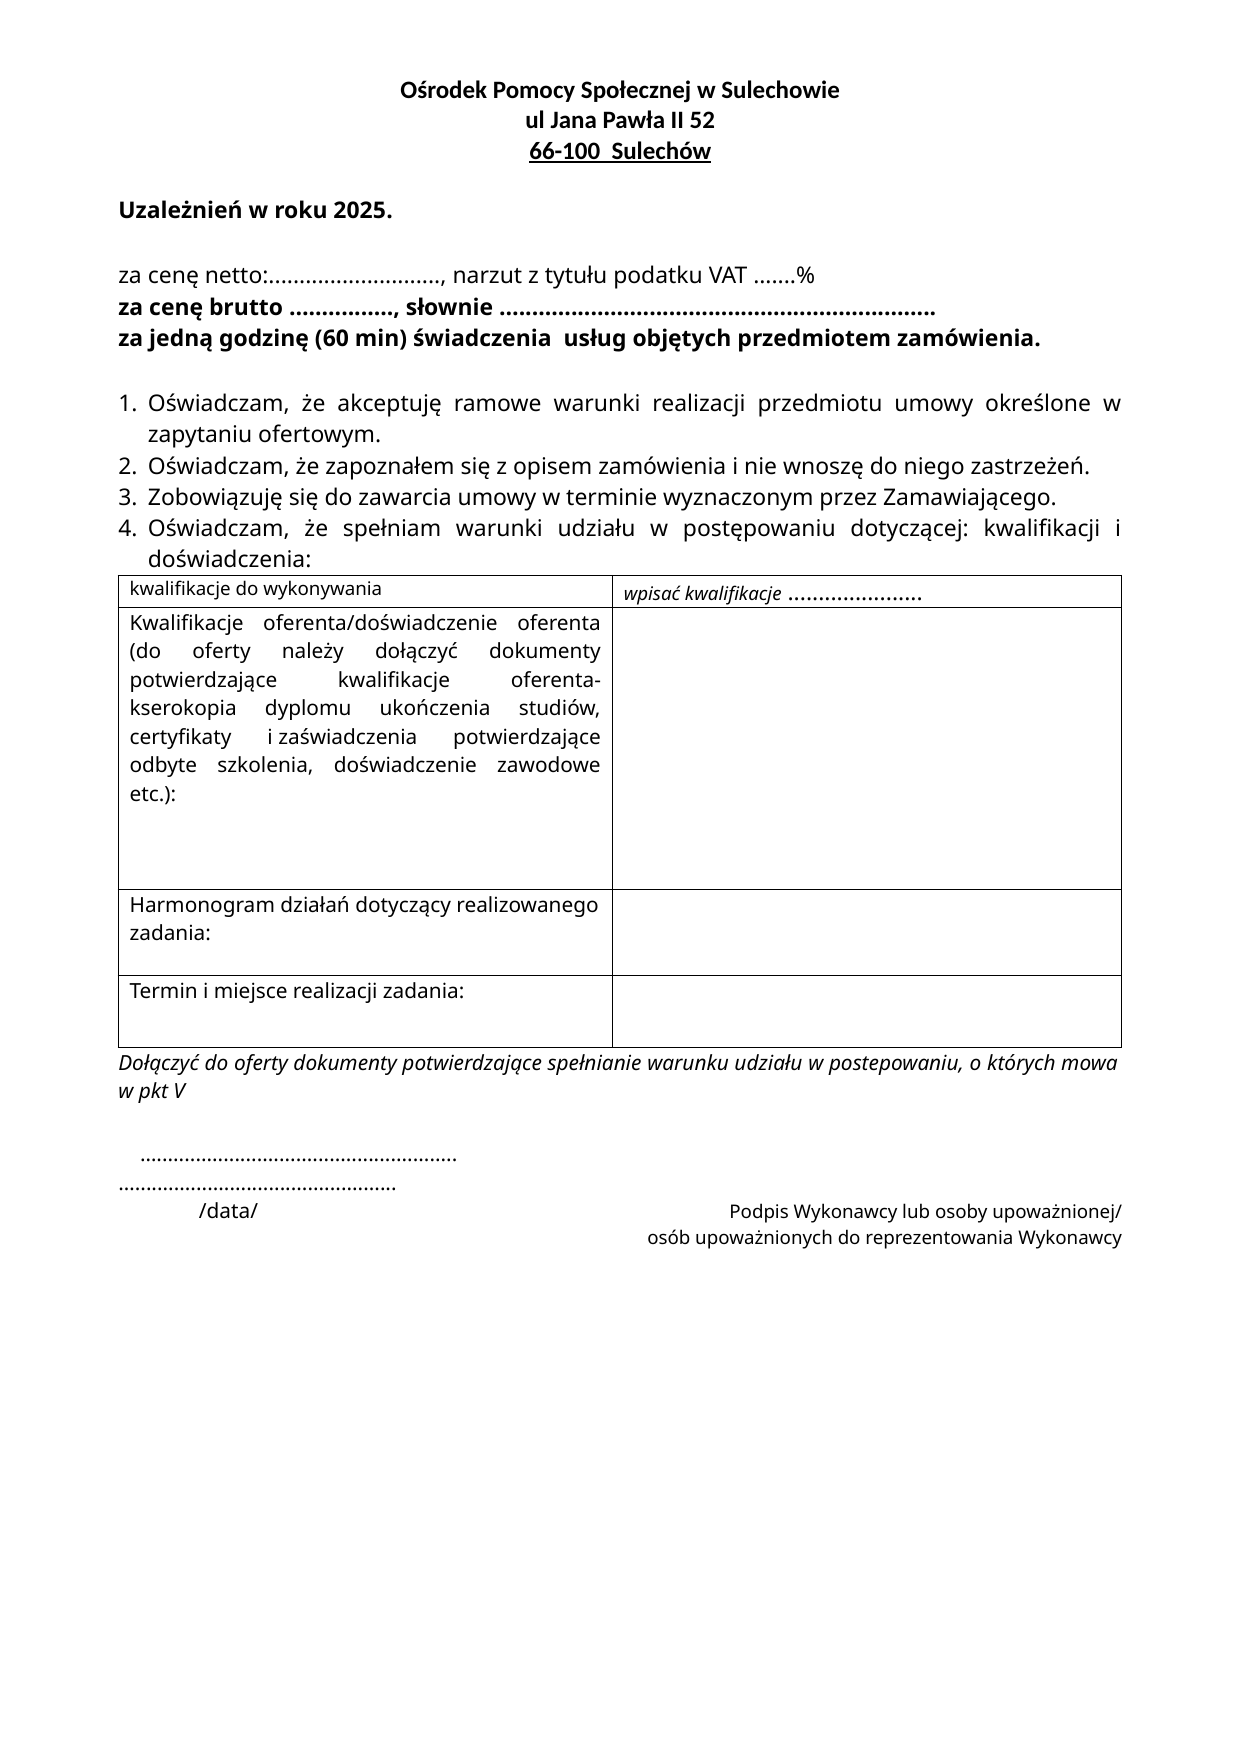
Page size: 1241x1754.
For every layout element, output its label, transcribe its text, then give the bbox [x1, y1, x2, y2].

list Oświadczam, że spełniam warunki udziału w postępowaniu dotyczącej: kwalifikacji i doświadczenia: [118, 512, 1122, 575]
table_header wpisać kwalifikacje ...................... [613, 576, 1121, 607]
table_cell [613, 890, 1121, 975]
table_cell Termin i miejsce realizacji zadania: [119, 976, 612, 1047]
text za jedną godzinę (60 min) świadczenia usług objętych przedmiotem zamówienia. [118, 322, 1122, 353]
text Uzależnień w roku 2025. [118, 194, 1122, 225]
table_header kwalifikacje do wykonywania [119, 576, 612, 607]
text za cenę brutto …............., słownie …................................................................ [118, 291, 1122, 322]
table_cell Harmonogram działań dotyczący realizowanego zadania: [119, 890, 612, 975]
text Dołączyć do oferty dokumenty potwierdzające spełnianie warunku udziału w postepowaniu, o których mowa w pkt V [118, 1048, 1122, 1105]
text …...................................................... …............................................... [118, 1139, 1122, 1196]
table_cell [613, 976, 1121, 1047]
table_cell [613, 608, 1121, 889]
table_cell Kwalifikacje oferenta/doświadczenie oferenta (do oferty należy dołączyć dokumenty potwierdzające kwalifikacje oferenta- kserokopia dyplomu ukończenia studiów, certyfikaty i zaświadczenia potwierdzające odbyte szkolenia, doświadczenie zawodowe etc.): [119, 608, 612, 889]
list Oświadczam, że akceptuję ramowe warunki realizacji przedmiotu umowy określone w zapytaniu ofertowym. [118, 387, 1122, 450]
list Zobowiązuję się do zawarcia umowy w terminie wyznaczonym przez Zamawiającego. [118, 481, 1122, 512]
text /data/ Podpis Wykonawcy lub osoby upoważnionej/ [118, 1196, 1122, 1224]
text osób upoważnionych do reprezentowania Wykonawcy [561, 1224, 1122, 1250]
list Oświadczam, że zapoznałem się z opisem zamówienia i nie wnoszę do niego zastrzeżeń. [118, 450, 1122, 481]
text za cenę netto:............................, narzut z tytułu podatku VAT …....% [118, 259, 1122, 291]
